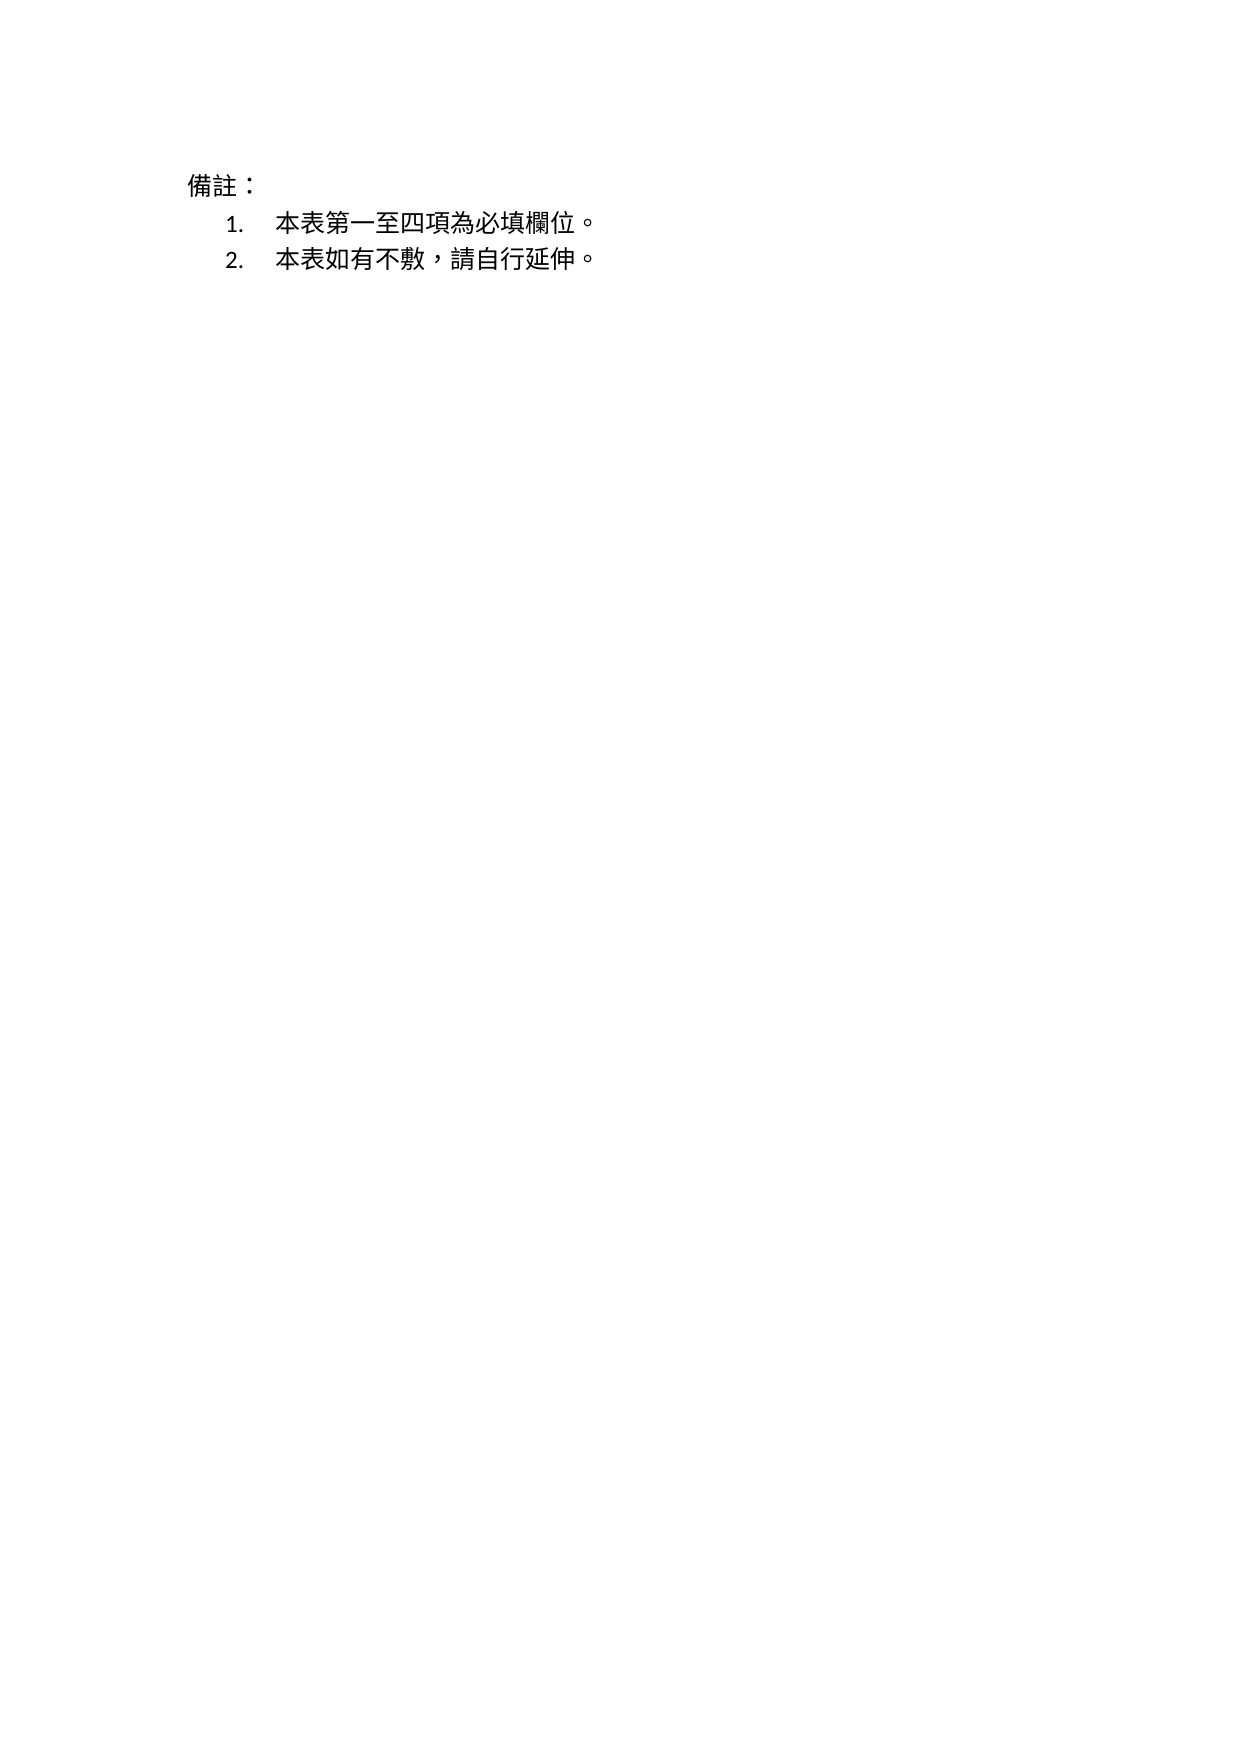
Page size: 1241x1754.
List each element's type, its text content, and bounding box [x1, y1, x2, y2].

text 備註： [187, 167, 1053, 203]
list 本表第一至四項為必填欄位。 [225, 203, 1053, 239]
list 本表如有不敷，請自行延伸。 [225, 239, 1053, 276]
